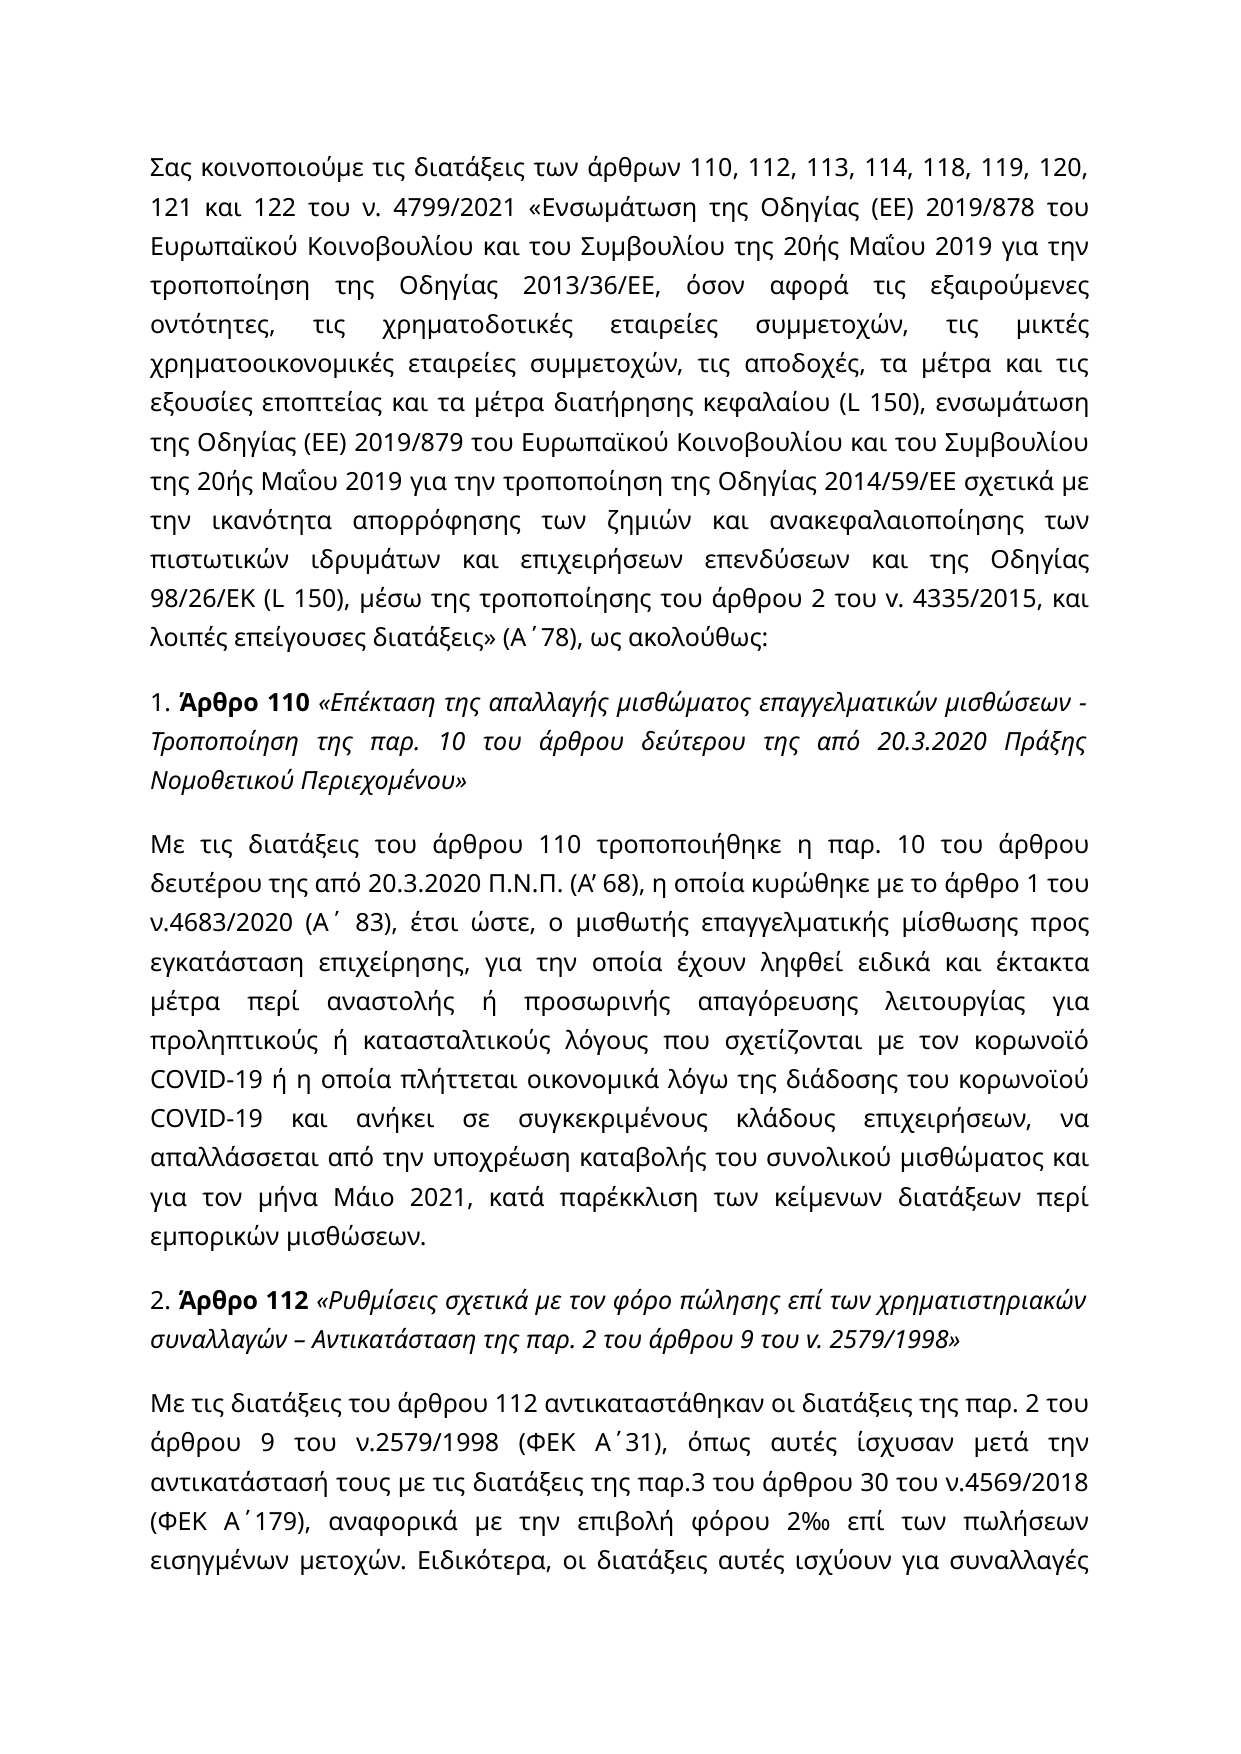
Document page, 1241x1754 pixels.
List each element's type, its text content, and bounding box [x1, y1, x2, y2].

text Με τις διατάξεις του άρθρου 110 τροποποιήθηκε η παρ. 10 του άρθρου δευτέρου της από 20.3.2020 Π.Ν.Π. (Α’ 68), η οποία κυρώθηκε με το άρθρο 1 του ν.4683/2020 (Α΄ 83), έτσι ώστε, ο μισθωτής επαγγελματικής μίσθωσης προς εγκατάσταση επιχείρησης, για την οποία έχουν ληφθεί ειδικά και έκτακτα μέτρα περί αναστολής ή προσωρινής απαγόρευσης λειτουργίας για προληπτικούς ή κατασταλτικούς λόγους που σχετίζονται με τον κορωνοϊό COVID-19 ή η οποία πλήττεται οικονομικά λόγω της διάδοσης του κορωνοϊού COVID-19 και ανήκει σε συγκεκριμένους κλάδους επιχειρήσεων, να απαλλάσσεται από την υποχρέωση καταβολής του συνολικού μισθώματος και για τον μήνα Μάιο 2021, κατά παρέκκλιση των κείμενων διατάξεων περί εμπορικών μισθώσεων. [150, 827, 1090, 1252]
text Σας κοινοποιούμε τις διατάξεις των άρθρων 110, 112, 113, 114, 118, 119, 120, 121 και 122 του ν. 4799/2021 «Ενσωμάτωση της Οδηγίας (ΕΕ) 2019/878 του Ευρωπαϊκού Κοινοβουλίου και του Συμβουλίου της 20ής Μαΐου 2019 για την τροποποίηση της Οδηγίας 2013/36/ΕΕ, όσον αφορά τις εξαιρούμενες οντότητες, τις χρηματοδοτικές εταιρείες συμμετοχών, τις μικτές χρηματοοικονομικές εταιρείες συμμετοχών, τις αποδοχές, τα μέτρα και τις εξουσίες εποπτείας και τα μέτρα διατήρησης κεφαλαίου (L 150), ενσωμάτωση της Οδηγίας (ΕΕ) 2019/879 του Ευρωπαϊκού Κοινοβουλίου και του Συμβουλίου της 20ής Μαΐου 2019 για την τροποποίηση της Οδηγίας 2014/59/ΕΕ σχετικά με την ικανότητα απορρόφησης των ζημιών και ανακεφαλαιοποίησης των πιστωτικών ιδρυμάτων και επιχειρήσεων επενδύσεων και της Οδηγίας 98/26/ΕΚ (L 150), μέσω της τροποποίησης του άρθρου 2 του v. 4335/2015, και λοιπές επείγουσες διατάξεις» (Α΄78), ως ακολούθως: [150, 150, 1090, 654]
text 1. Άρθρο 110 «Επέκταση της απαλλαγής μισθώματος επαγγελματικών μισθώσεων - Τροποποίηση της παρ. 10 του άρθρου δεύτερου της από 20.3.2020 Πράξης Νομοθετικού Περιεχομένου» [150, 684, 1090, 797]
text Με τις διατάξεις του άρθρου 112 αντικαταστάθηκαν οι διατάξεις της παρ. 2 του άρθρου 9 του ν.2579/1998 (ΦΕΚ Α΄31), όπως αυτές ίσχυσαν μετά την αντικατάστασή τους με τις διατάξεις της παρ.3 του άρθρου 30 του ν.4569/2018 (ΦΕΚ Α΄179), αναφορικά με την επιβολή φόρου 2‰ επί των πωλήσεων εισηγμένων μετοχών. Ειδικότερα, οι διατάξεις αυτές ισχύουν για συναλλαγές [150, 1386, 1090, 1577]
text 2. Άρθρο 112 «Ρυθμίσεις σχετικά με τον φόρο πώλησης επί των χρηματιστηριακών συναλλαγών – Αντικατάσταση της παρ. 2 του άρθρου 9 του v. 2579/1998» [150, 1282, 1090, 1356]
